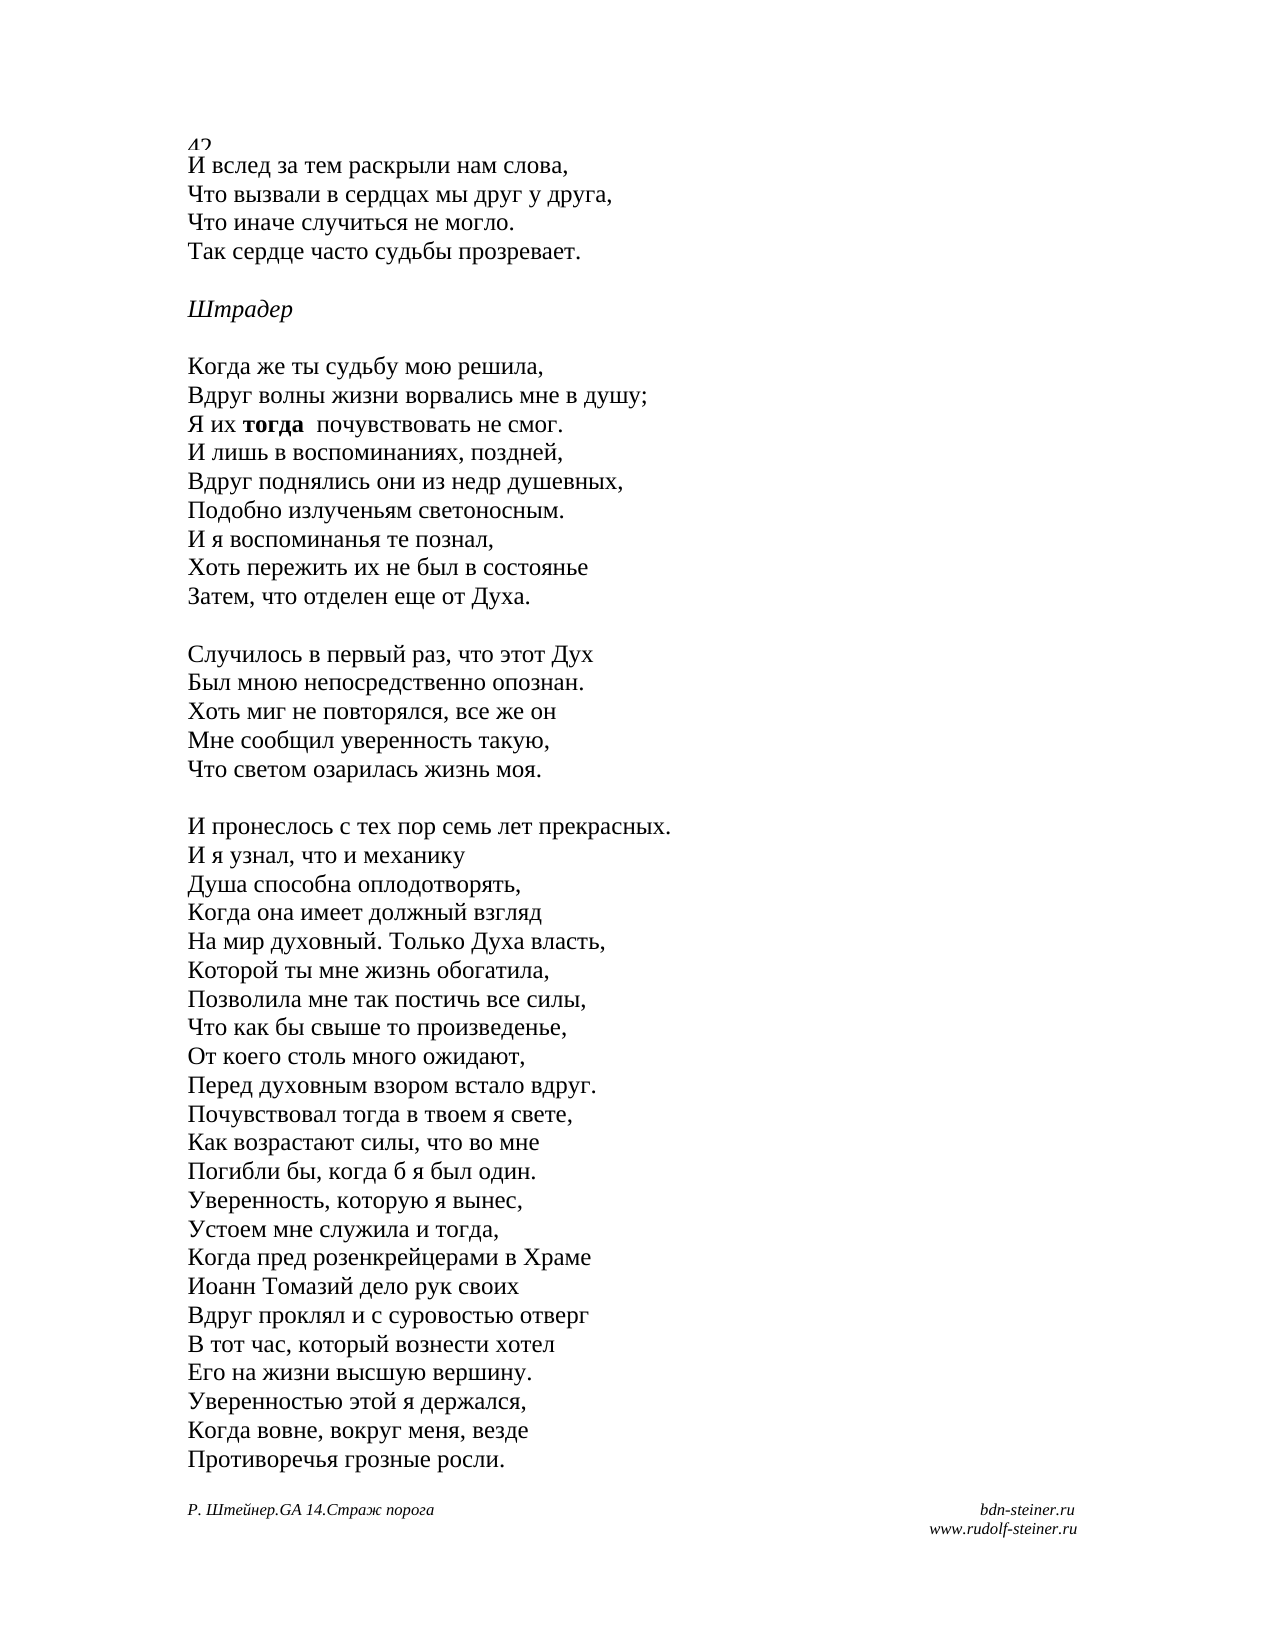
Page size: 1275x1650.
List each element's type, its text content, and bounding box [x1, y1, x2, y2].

text Когда же ты судьбу мою решила, Вдруг волны жизни ворвались мне в душу; Я их тогда почувствовать не смог. И лишь в воспоминаниях, поздней, Вдруг поднялись они из недр душевных, Подобно излученьям светоносным. И я воспоминанья те познал, Хоть пережить их не был в состоянье Затем, что отделен еще от Духа. [187, 351, 1087, 610]
text И вслед за тем раскрыли нам слова, Что вызвали в сердцах мы друг у друга, Что иначе случиться не могло. Так сердце часто судьбы прозревает. [187, 150, 1087, 265]
text Случилось в первый раз, что этот Дух Был мною непосредственно опознан. Хоть миг не повторялся, все же он Мне сообщил уверенность такую, Что светом озарилась жизнь моя. [187, 639, 1087, 782]
text И пронеслось с тех пор семь лет прекрасных. И я узнал, что и механику Душа способна оплодотворять, Когда она имеет должный взгляд На мир духовный. Только Духа власть, Которой ты мне жизнь обогатила, Позволила мне так постичь все силы, Что как бы свыше то произведенье, От коего столь много ожидают, Перед духовным взором встало вдруг. Почувствовал тогда в твоем я свете, Как возрастают силы, что во мне Погибли бы, когда б я был один. Уверенность, которую я вынес, Устоем мне служила и тогда, Когда пред розенкрейцерами в Храме Иоанн Томазий дело рук своих Вдруг проклял и с суровостью отверг В тот час, который вознести хотел Его на жизни высшую вершину. Уверенностью этой я держался, Когда вовне, вокруг меня, везде Противоречья грозные росли. [187, 811, 1087, 1472]
text Штрадер [187, 294, 1087, 322]
